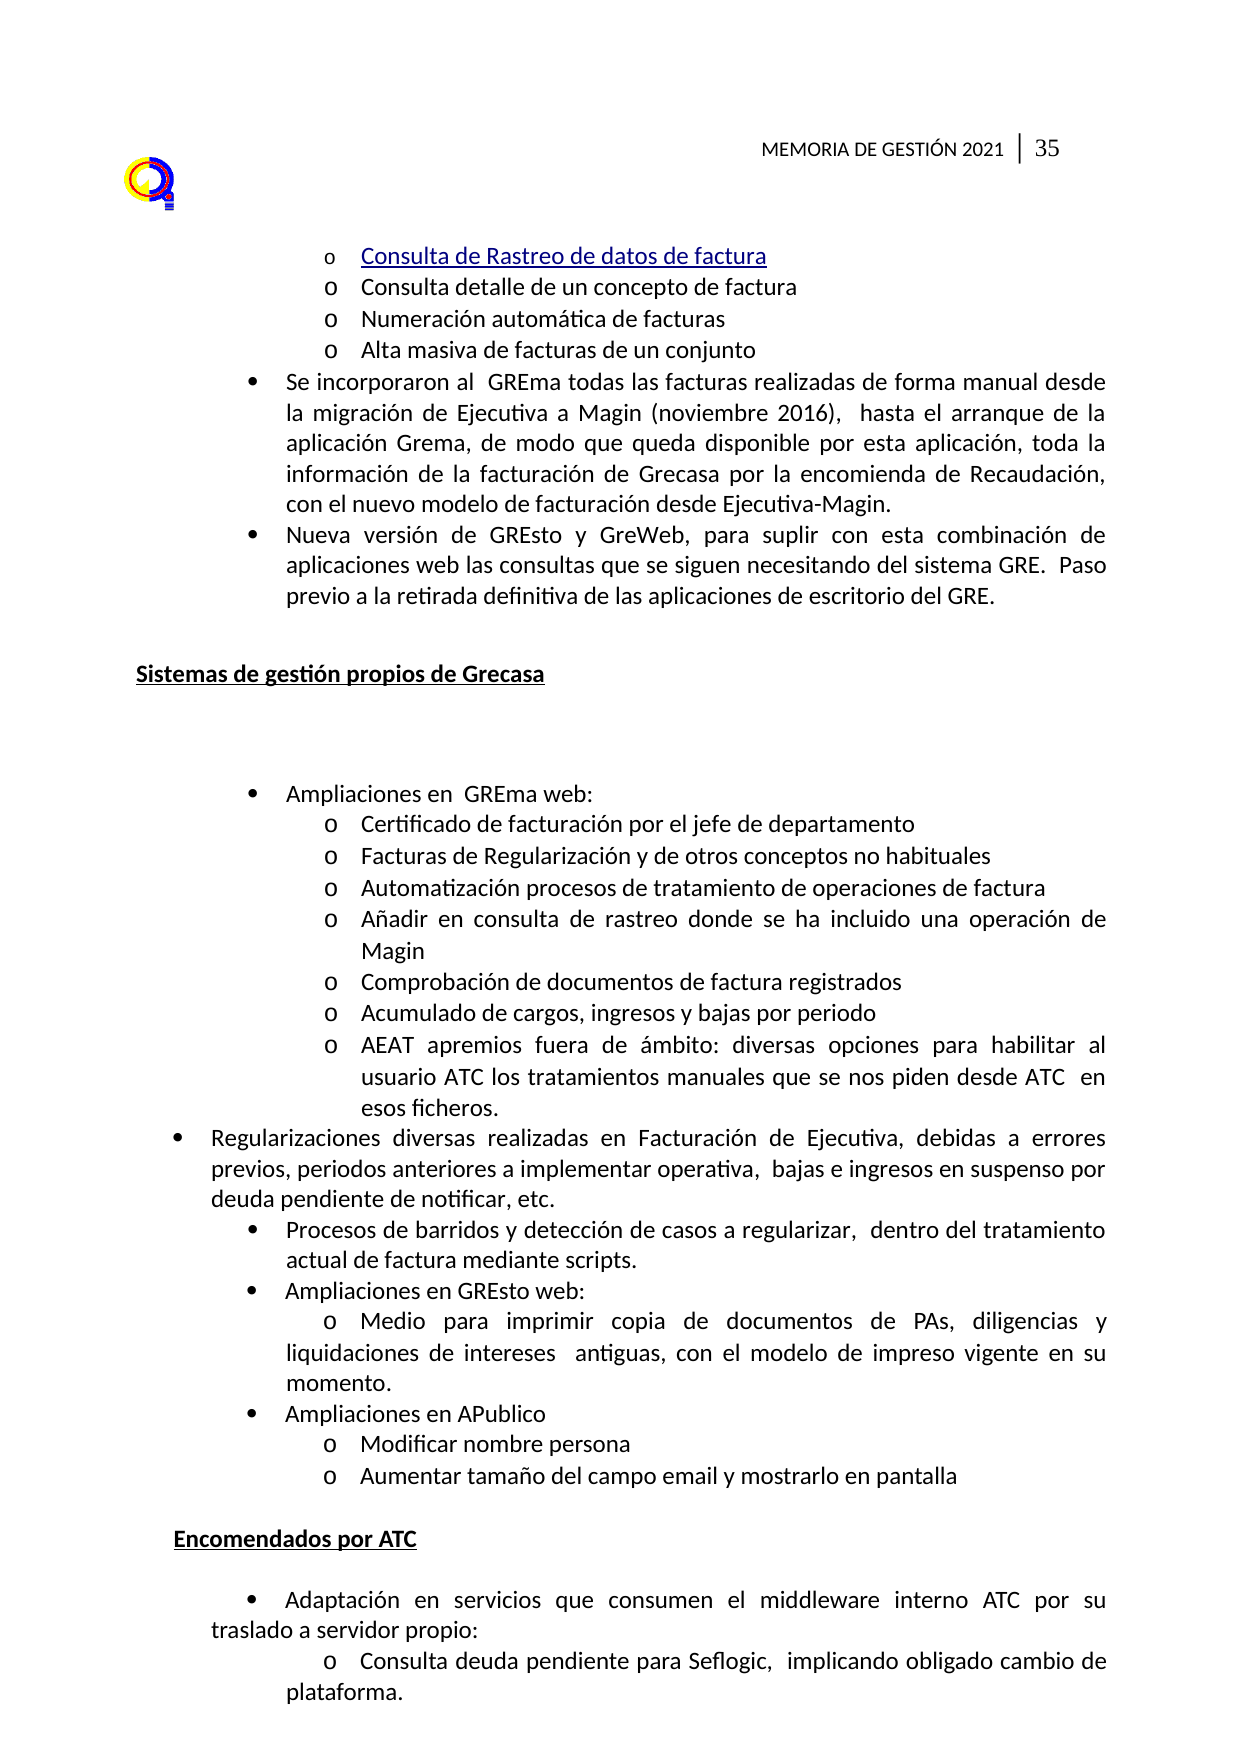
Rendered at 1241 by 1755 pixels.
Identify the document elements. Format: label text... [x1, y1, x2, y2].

list Consulta deuda pendiente para Seflogic, implicando obligado cambio de plataforma. [248, 1645, 1107, 1707]
list AEAT apremios fuera de ámbito: diversas opciones para habilitar al usuario ATC los tratamientos manuales que se nos piden desde ATC en esos ficheros. [323, 1029, 1107, 1122]
list Consulta de Rastreo de datos de factura [323, 241, 1107, 271]
list Certificado de facturación por el jefe de departamento [323, 808, 1107, 840]
list Se incorporaron al GREma todas las facturas realizadas de forma manual desde la migración de Ejecutiva a Magin (noviembre 2016), hasta el arranque de la aplicación Grema, de modo que queda disponible por esta aplicación, toda la información de la facturación de Grecasa por la encomienda de Recaudación, con el nuevo modelo de facturación desde Ejecutiva-Magin. [248, 366, 1107, 519]
list Adaptación en servicios que consumen el middleware interno ATC por su traslado a servidor propio: [173, 1584, 1107, 1645]
list Alta masiva de facturas de un conjunto [323, 334, 1107, 366]
list Facturas de Regularización y de otros conceptos no habituales [323, 840, 1107, 872]
list Procesos de barridos y detección de casos a regularizar, dentro del tratamiento actual de factura mediante scripts. [248, 1214, 1107, 1275]
list Comprobación de documentos de factura registrados [323, 966, 1107, 998]
list Sistemas de gestión propios de Grecasa [136, 658, 1107, 688]
list Automatización procesos de tratamiento de operaciones de factura [323, 872, 1107, 903]
list Ampliaciones en GREsto web: [173, 1275, 1107, 1305]
list Ampliaciones en GREma web: [248, 778, 1107, 808]
list Aumentar tamaño del campo email y mostrarlo en pantalla [248, 1460, 1107, 1492]
list Acumulado de cargos, ingresos y bajas por periodo [323, 998, 1107, 1029]
list Consulta detalle de un concepto de factura [323, 271, 1107, 303]
list Añadir en consulta de rastreo donde se ha incluido una operación de Magin [323, 903, 1107, 966]
list Modificar nombre persona [248, 1429, 1107, 1460]
list Regularizaciones diversas realizadas en Facturación de Ejecutiva, debidas a errores previos, periodos anteriores a implementar operativa, bajas e ingresos en suspenso por deuda pendiente de notificar, etc. [173, 1122, 1107, 1214]
list Ampliaciones en APublico [173, 1398, 1107, 1429]
list Medio para imprimir copia de documentos de PAs, diligencias y liquidaciones de intereses antiguas, con el modelo de impreso vigente en su momento. [248, 1305, 1107, 1398]
text Encomendados por ATC [173, 1523, 1107, 1553]
list Nueva versión de GREsto y GreWeb, para suplir con esta combinación de aplicaciones web las consultas que se siguen necesitando del sistema GRE. Paso previo a la retirada definitiva de las aplicaciones de escritorio del GRE. [248, 519, 1107, 611]
list Numeración automática de facturas [323, 303, 1107, 334]
